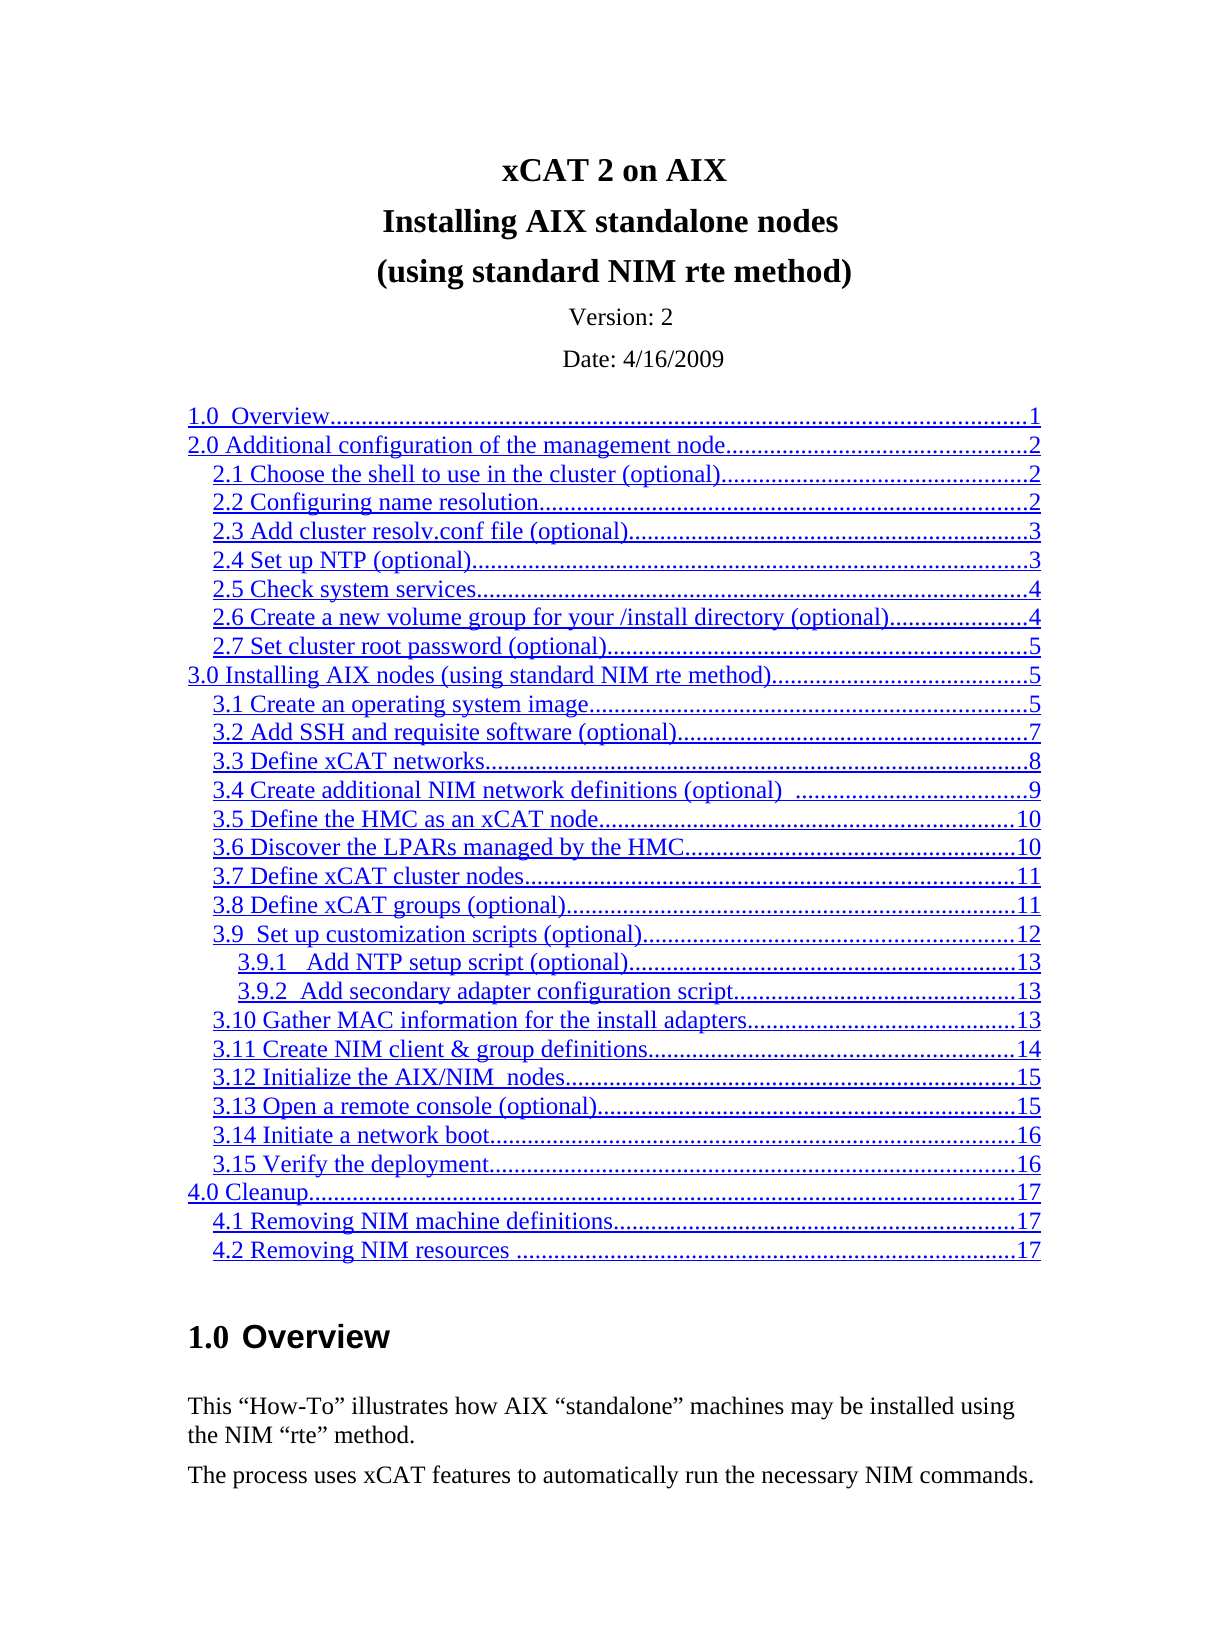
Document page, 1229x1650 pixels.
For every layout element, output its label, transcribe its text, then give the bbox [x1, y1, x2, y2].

text 3.5 Define the HMC as an xCAT node 10 [212, 804, 1041, 829]
text 3.12 Initialize the AIX/NIM nodes 15 [212, 1062, 1041, 1087]
text 1.0 Overview 1 [187, 401, 1041, 426]
text Installing AIX standalone nodes [187, 201, 1041, 239]
text 3.3 Define xCAT networks 8 [212, 746, 1041, 771]
text 3.14 Initiate a network boot 16 [212, 1120, 1041, 1145]
text Date: 4/16/2009 [562, 344, 1041, 372]
text This “How-To” illustrates how AIX “standalone” machines may be installed using the NIM “rte” method. [187, 1391, 1041, 1448]
text 3.8 Define xCAT groups (optional) 11 [212, 890, 1041, 915]
text 3.15 Verify the deployment 16 [212, 1149, 1041, 1174]
text 3.2 Add SSH and requisite software (optional) 7 [212, 717, 1041, 742]
text 3.11 Create NIM client & group definitions 14 [212, 1034, 1041, 1059]
text 2.6 Create a new volume group for your /install directory (optional) 4 [212, 602, 1041, 627]
text 2.3 Add cluster resolv.conf file (optional) 3 [212, 516, 1041, 541]
text 3.1 Create an operating system image 5 [212, 689, 1041, 714]
text 2.2 Configuring name resolution 2 [212, 487, 1041, 512]
text 3.13 Open a remote console (optional) 15 [212, 1091, 1041, 1116]
text 3.7 Define xCAT cluster nodes 11 [212, 861, 1041, 886]
text xCAT 2 on AIX [187, 150, 1041, 188]
text 4.1 Removing NIM machine definitions 17 [212, 1206, 1041, 1231]
text The process uses xCAT features to automatically run the necessary NIM commands. [187, 1461, 1041, 1489]
text 3.10 Gather MAC information for the install adapters. 13 [212, 1005, 1041, 1030]
text 2.7 Set cluster root password (optional) 5 [212, 631, 1041, 656]
text 4.2 Removing NIM resources 17 [212, 1235, 1041, 1260]
text 3.9 Set up customization scripts (optional) 12 [212, 919, 1041, 944]
text (using standard NIM rte method) [187, 252, 1041, 290]
text 2.5 Check system services 4 [212, 574, 1041, 599]
text 2.4 Set up NTP (optional) 3 [212, 545, 1041, 570]
text 3.0 Installing AIX nodes (using standard NIM rte method) 5 [187, 660, 1041, 685]
text 4.0 Cleanup 17 [187, 1177, 1041, 1202]
text 3.4 Create additional NIM network definitions (optional) 9 [212, 775, 1041, 800]
text 3.9.2 Add secondary adapter configuration script 13 [237, 976, 1041, 1001]
subtitle Overview [187, 1317, 1041, 1356]
text 3.6 Discover the LPARs managed by the HMC 10 [212, 832, 1041, 857]
text 2.1 Choose the shell to use in the cluster (optional) 2 [212, 459, 1041, 484]
text Version: 2 [187, 302, 1041, 331]
text 2.0 Additional configuration of the management node 2 [187, 430, 1041, 455]
text 3.9.1 Add NTP setup script (optional) 13 [237, 947, 1041, 972]
